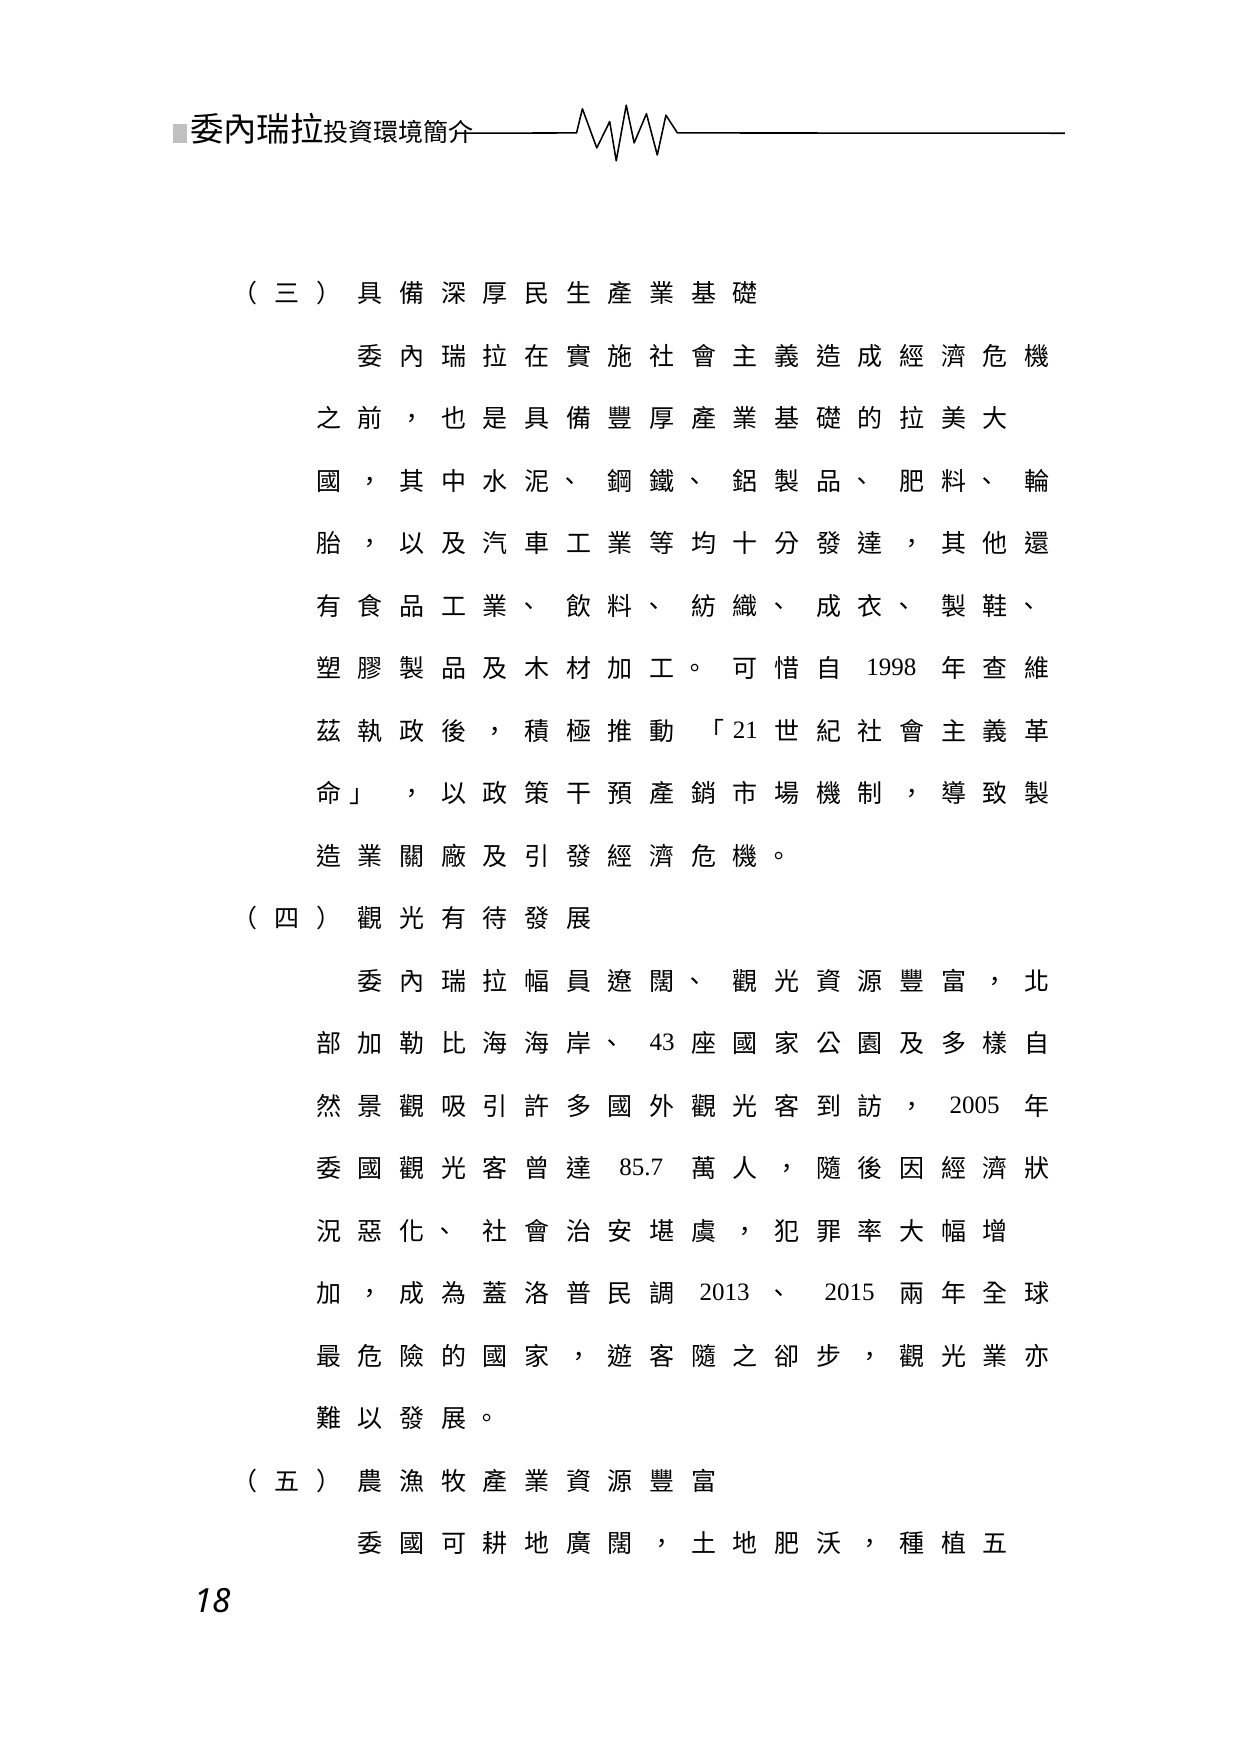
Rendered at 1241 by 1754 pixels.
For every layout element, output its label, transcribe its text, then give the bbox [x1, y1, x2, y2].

text （三）具備深厚民生產業基礎 [207, 250, 1058, 313]
text 委內瑞拉幅員遼闊、觀光資源豐富，北部加勒比海海岸、43座國家公園及多樣自然景觀吸引許多國外觀光客到訪，2005年委國觀光客曾達85.7萬人，隨後因經濟狀況惡化、社會治安堪虞，犯罪率大幅增加，成為蓋洛普民調2013、2015兩年全球最危險的國家，遊客隨之卻步，觀光業亦難以發展。 [281, 938, 1058, 1438]
text （五）農漁牧產業資源豐富 [207, 1438, 1058, 1500]
text 委國可耕地廣闊，土地肥沃，種植五 [281, 1500, 1058, 1563]
text 委內瑞拉在實施社會主義造成經濟危機之前，也是具備豐厚產業基礎的拉美大國，其中水泥、鋼鐵、鋁製品、肥料、輪胎，以及汽車工業等均十分發達，其他還有食品工業、飲料、紡織、成衣、製鞋、塑膠製品及木材加工。可惜自1998年查維茲執政後，積極推動「21世紀社會主義革命」，以政策干預產銷市場機制，導致製造業關廠及引發經濟危機。 [281, 313, 1058, 875]
text （四）觀光有待發展 [207, 875, 1058, 938]
